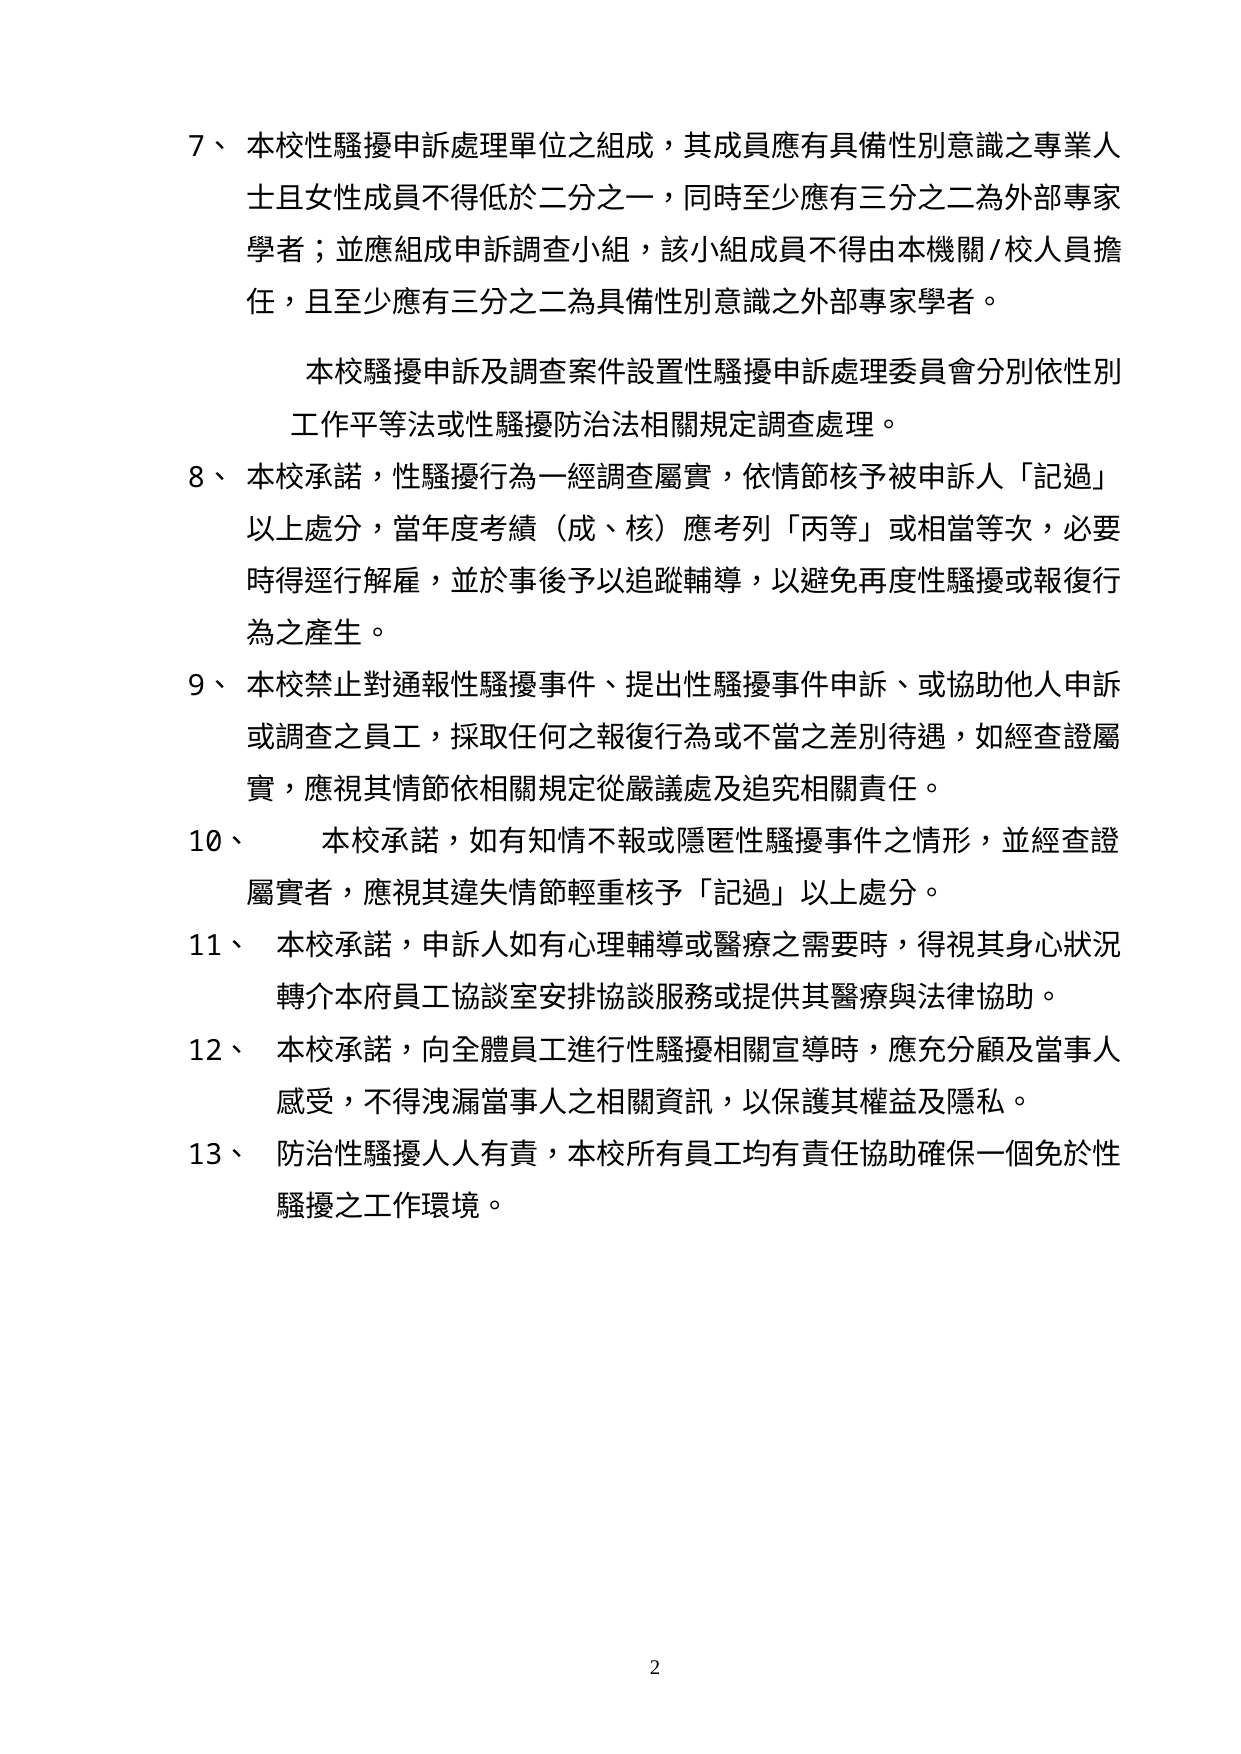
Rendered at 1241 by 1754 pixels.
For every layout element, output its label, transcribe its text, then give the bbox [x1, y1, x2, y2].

list 本校承諾，如有知情不報或隱匿性騷擾事件之情形，並經查證屬實者，應視其違失情節輕重核予「記過」以上處分。 [187, 810, 1122, 914]
list 本校承諾，申訴人如有心理輔導或醫療之需要時，得視其身心狀況轉介本府員工協談室安排協談服務或提供其醫療與法律協助。 [187, 914, 1122, 1018]
list 本校禁止對通報性騷擾事件、提出性騷擾事件申訴、或協助他人申訴或調查之員工，採取任何之報復行為或不當之差別待遇，如經查證屬實，應視其情節依相關規定從嚴議處及追究相關責任。 [187, 654, 1122, 810]
list 本校承諾，向全體員工進行性騷擾相關宣導時，應充分顧及當事人感受，不得洩漏當事人之相關資訊，以保護其權益及隱私。 [187, 1018, 1122, 1122]
list 本校性騷擾申訴處理單位之組成，其成員應有具備性別意識之專業人士且女性成員不得低於二分之一，同時至少應有三分之二為外部專家學者；並應組成申訴調查小組，該小組成員不得由本機關/校人員擔任，且至少應有三分之二為具備性別意識之外部專家學者。 [187, 115, 1122, 323]
text 本校騷擾申訴及調查案件設置性騷擾申訴處理委員會分別依性別工作平等法或性騷擾防治法相關規定調查處理。 [291, 341, 1122, 445]
list 防治性騷擾人人有責，本校所有員工均有責任協助確保一個免於性騷擾之工作環境。 [187, 1122, 1122, 1227]
list 本校承諾，性騷擾行為一經調查屬實，依情節核予被申訴人「記過」以上處分，當年度考績（成、核）應考列「丙等」或相當等次，必要時得逕行解雇，並於事後予以追蹤輔導，以避免再度性騷擾或報復行為之產生。 [187, 445, 1122, 654]
